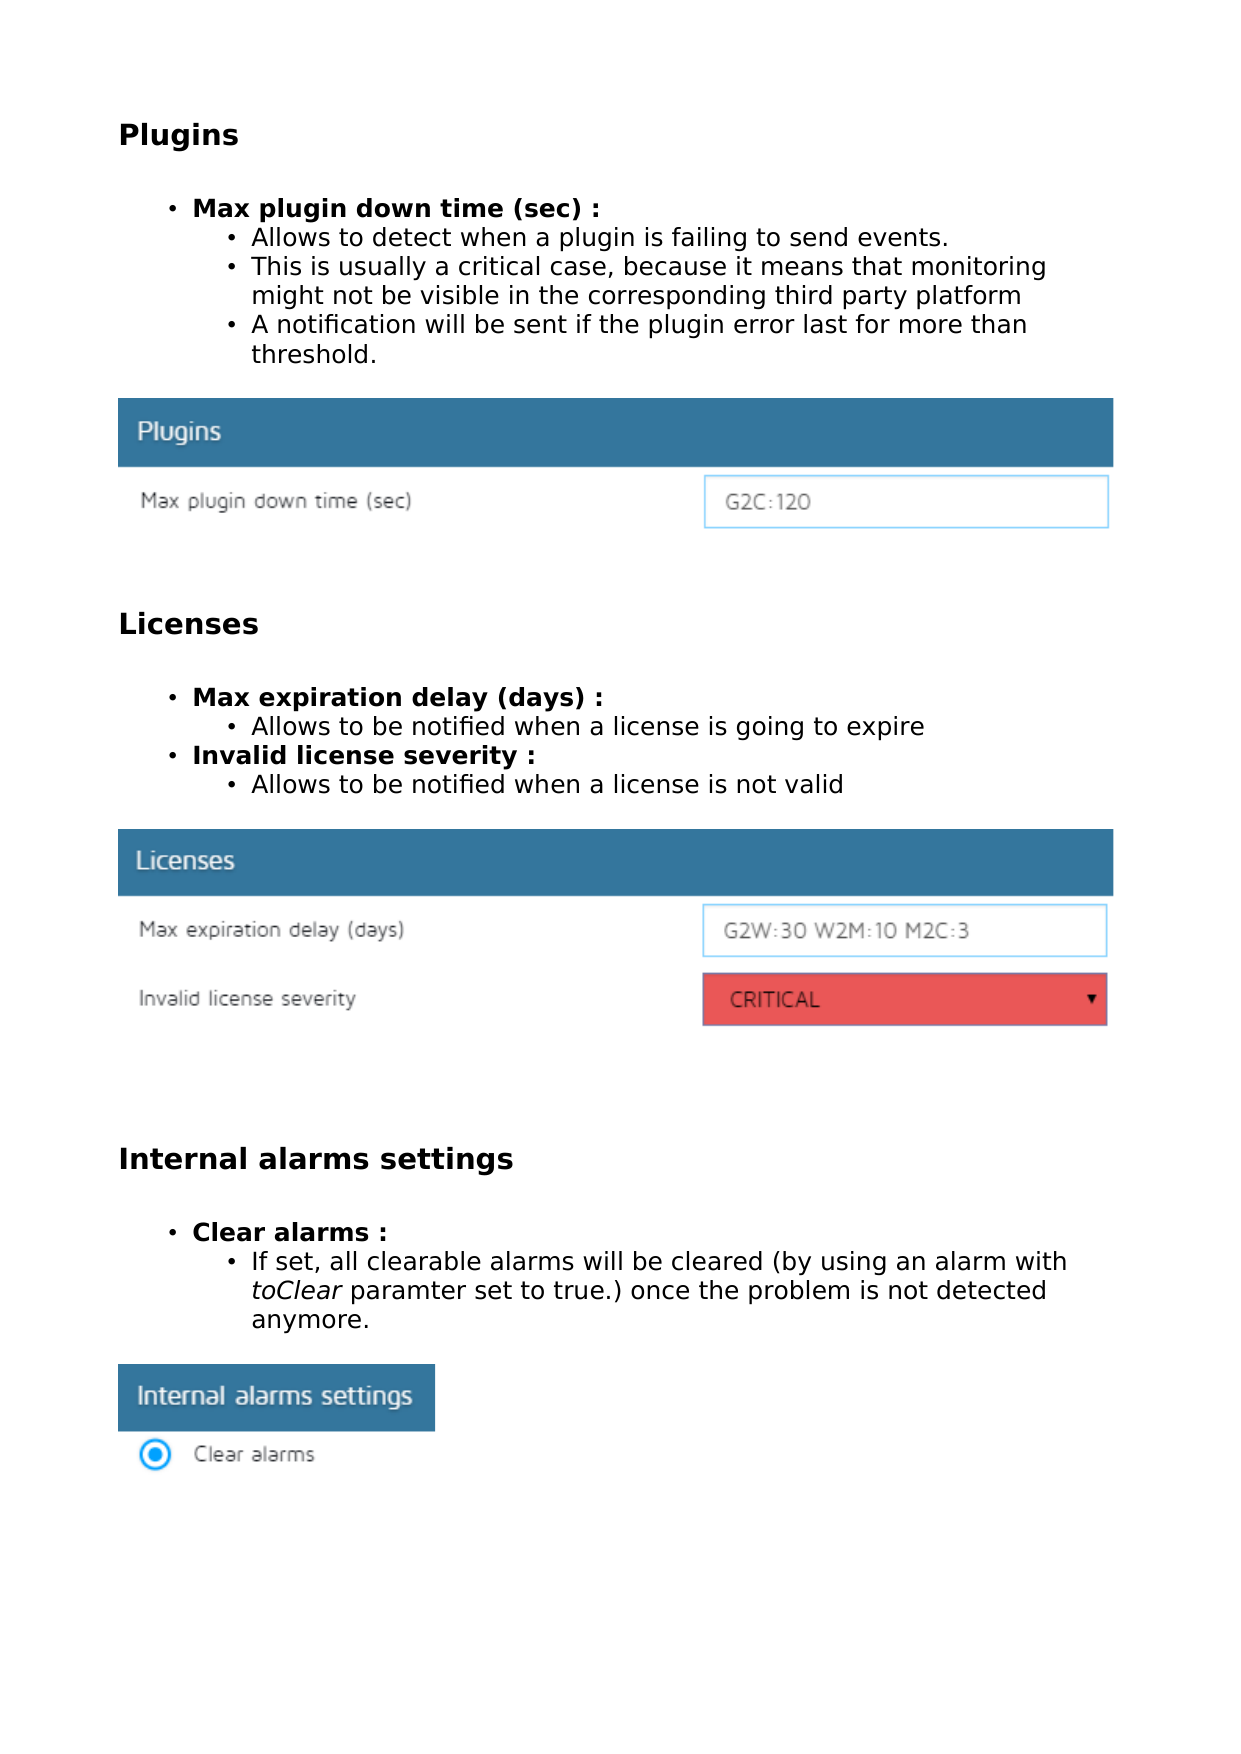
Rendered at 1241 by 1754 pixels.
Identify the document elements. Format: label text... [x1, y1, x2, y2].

picture [118, 829, 1114, 1034]
list Max expiration delay (days) : [177, 683, 1122, 712]
list Max plugin down time (sec) : [177, 194, 1122, 223]
list Allows to detect when a plugin is failing to send events. [236, 223, 1122, 252]
subtitle Internal alarms settings [118, 1142, 1122, 1176]
list Clear alarms : [177, 1218, 1122, 1247]
list Allows to be notified when a license is not valid [236, 771, 1122, 800]
list Allows to be notified when a license is going to expire [236, 712, 1122, 741]
picture [118, 1364, 436, 1479]
subtitle Plugins [118, 118, 1122, 152]
list Invalid license severity : [177, 741, 1122, 771]
list This is usually a critical case, because it means that monitoring might not be visible in the corresponding third party platform [236, 252, 1122, 311]
list A notification will be sent if the plugin error last for more than threshold. [236, 311, 1122, 369]
subtitle Licenses [118, 607, 1122, 641]
picture [118, 398, 1114, 535]
list If set, all clearable alarms will be cleared (by using an alarm with toClear paramter set to true.) once the problem is not detected anymore. [236, 1247, 1122, 1335]
